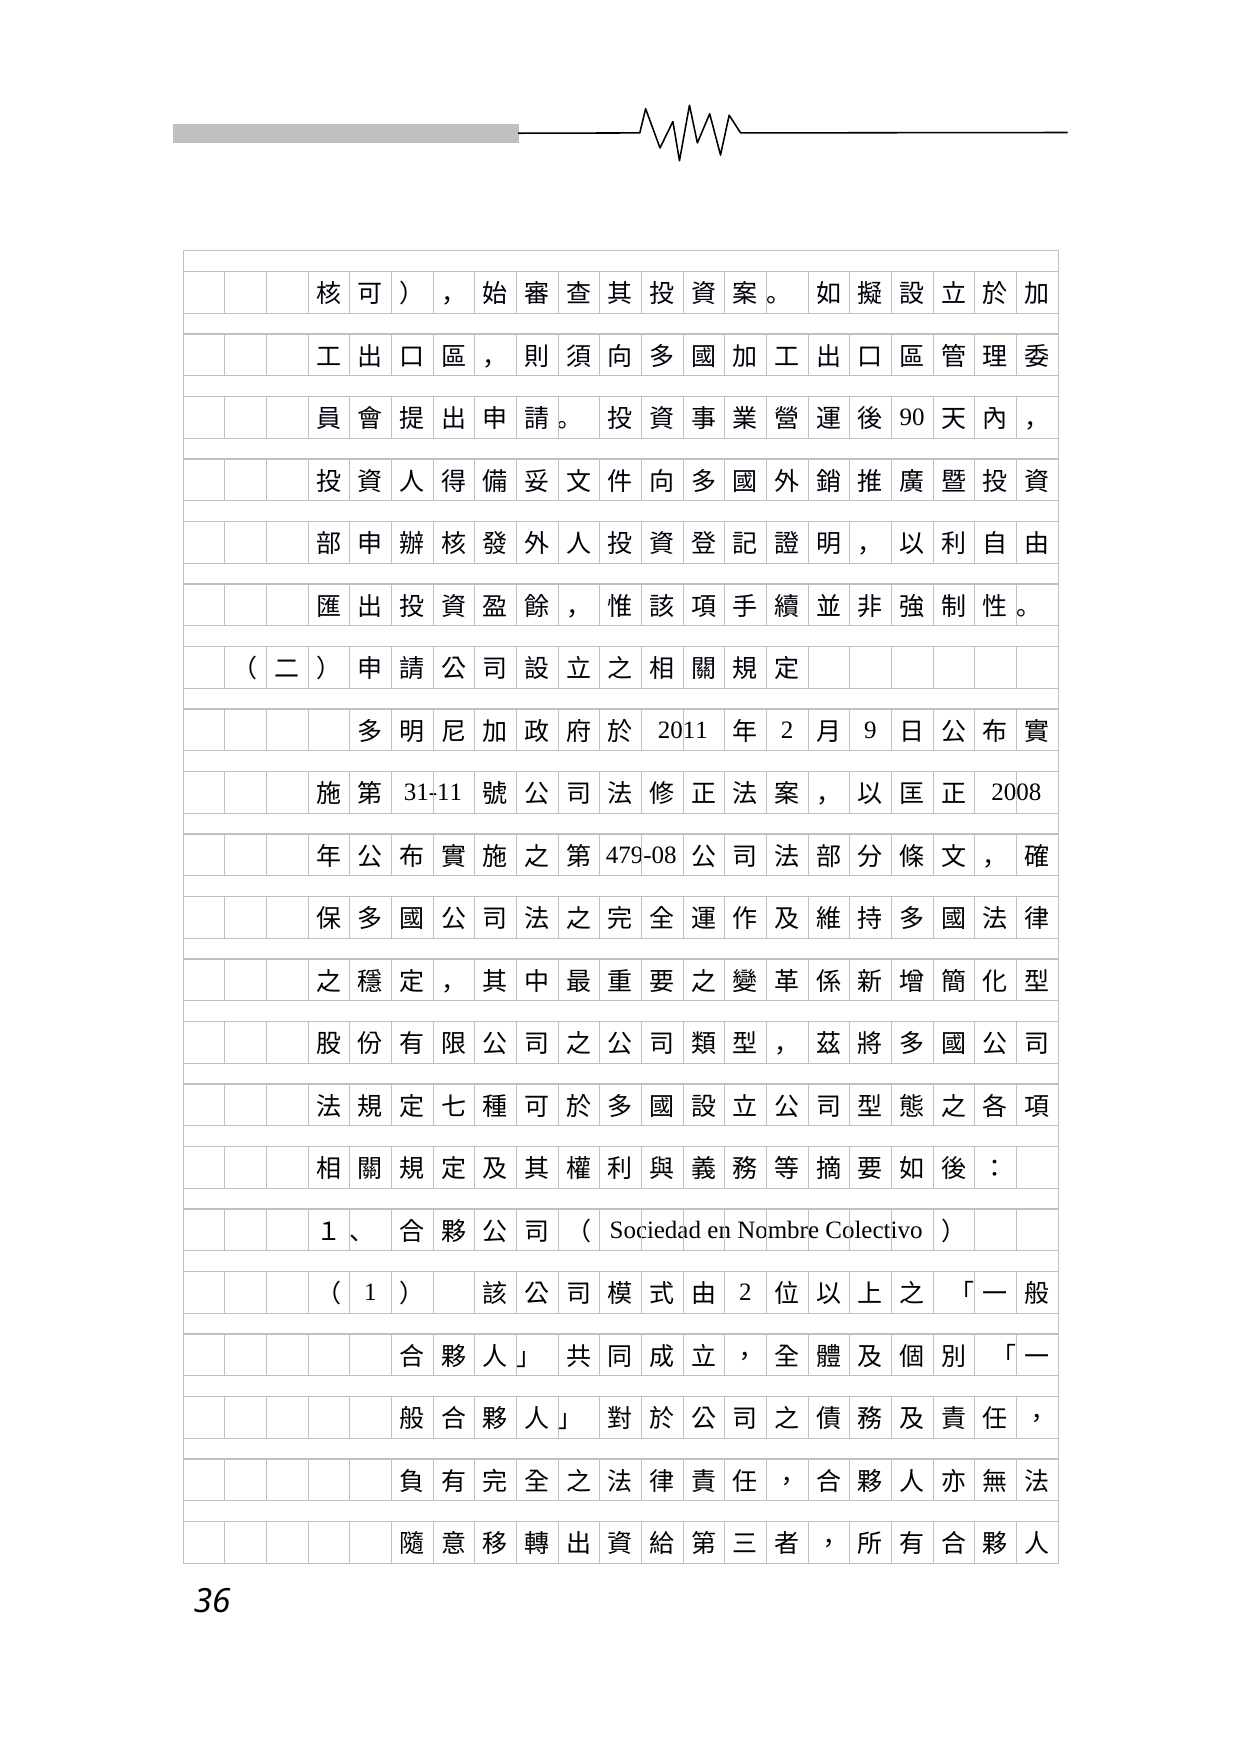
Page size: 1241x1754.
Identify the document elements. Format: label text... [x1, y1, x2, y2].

text １、合夥公司（Sociedad en Nombre Colectivo） [281, 1189, 1058, 1208]
text 多明尼加政府於2011年2月9日公布實施第31-11號公司法修正法案，以匡正2008年公布實施之第479-08公司法部分條文，確保多國公司法之完全運作及維持多國法律之穩定，其中最重要之變革係新增簡化型股份有限公司之公司類型，茲將多國公司法規定七種可於多國設立公司型態之各項相關規定及其權利與義務等摘要如後： [281, 1064, 1058, 1083]
text １、合夥公司（Sociedad en Nombre Colectivo） [1017, 1210, 1058, 1250]
text 自2003年7月起，有意於多國加工出口區以外地區投資之廠商，首先須按照多國外銷推廣暨投資促進中心（Centro de Exportacción e Inversión de la República Dominicana., CEI-RD）規定備妥相關文件向該主管機關提出申請，CEI-RD得視其投資事業性質，要求投資人先行取得其他機關之核可（如投資案或將影響生態環境者，需先獲多國環境及天然資源部之核可），始審查其投資案。如擬設立於加工出口區，則須向多國加工出口區管理委員會提出申請。投資事業營運後90天內，投資人得備妥文件向多國外銷推廣暨投資部申辦核發外人投資登記證明，以利自由匯出投資盈餘，惟該項手續並非強制性。 [281, 501, 1058, 521]
text １、合夥公司（Sociedad en Nombre Colectivo） [475, 1210, 516, 1250]
text 多明尼加政府於2011年2月9日公布實施第31-11號公司法修正法案，以匡正2008年公布實施之第479-08公司法部分條文，確保多國公司法之完全運作及維持多國法律之穩定，其中最重要之變革係新增簡化型股份有限公司之公司類型，茲將多國公司法規定七種可於多國設立公司型態之各項相關規定及其權利與義務等摘要如後： [281, 939, 1058, 958]
text （ [225, 647, 266, 688]
text 多明尼加政府於2011年2月9日公布實施第31-11號公司法修正法案，以匡正2008年公布實施之第479-08公司法部分條文，確保多國公司法之完全運作及維持多國法律之穩定，其中最重要之變革係新增簡化型股份有限公司之公司類型，茲將多國公司法規定七種可於多國設立公司型態之各項相關規定及其權利與義務等摘要如後： [281, 876, 1058, 896]
text 相 [642, 647, 683, 688]
text １、合夥公司（Sociedad en Nombre Colectivo） [809, 1210, 849, 1250]
text （1） 該公司模式由2位以上之「一般合夥人」共同成立，全體及個別「一般合夥人」對於公司之債務及責任，負有完全之法律責任，合夥人亦無法隨意移轉出資給第三者，所有合夥人對於公司因經營及交易產生之債務，對於第三人負擔完全責任。 [306, 1251, 1058, 1271]
text 設 [517, 647, 558, 688]
text 公 [434, 647, 474, 688]
text １、合夥公司（Sociedad en Nombre Colectivo） [767, 1210, 808, 1250]
text （1） 該公司模式由2位以上之「一般合夥人」共同成立，全體及個別「一般合夥人」對於公司之債務及責任，負有完全之法律責任，合夥人亦無法隨意移轉出資給第三者，所有合夥人對於公司因經營及交易產生之債務，對於第三人負擔完全責任。 [306, 1439, 1058, 1458]
text １、合夥公司（Sociedad en Nombre Colectivo） [392, 1210, 433, 1250]
text （1） 該公司模式由2位以上之「一般合夥人」共同成立，全體及個別「一般合夥人」對於公司之債務及責任，負有完全之法律責任，合夥人亦無法隨意移轉出資給第三者，所有合夥人對於公司因經營及交易產生之債務，對於第三人負擔完全責任。 [306, 1314, 1058, 1333]
text 多明尼加政府於2011年2月9日公布實施第31-11號公司法修正法案，以匡正2008年公布實施之第479-08公司法部分條文，確保多國公司法之完全運作及維持多國法律之穩定，其中最重要之變革係新增簡化型股份有限公司之公司類型，茲將多國公司法規定七種可於多國設立公司型態之各項相關規定及其權利與義務等摘要如後： [281, 1001, 1058, 1021]
text 自2003年7月起，有意於多國加工出口區以外地區投資之廠商，首先須按照多國外銷推廣暨投資促進中心（Centro de Exportacción e Inversión de la República Dominicana., CEI-RD）規定備妥相關文件向該主管機關提出申請，CEI-RD得視其投資事業性質，要求投資人先行取得其他機關之核可（如投資案或將影響生態環境者，需先獲多國環境及天然資源部之核可），始審查其投資案。如擬設立於加工出口區，則須向多國加工出口區管理委員會提出申請。投資事業營運後90天內，投資人得備妥文件向多國外銷推廣暨投資部申辦核發外人投資登記證明，以利自由匯出投資盈餘，惟該項手續並非強制性。 [281, 439, 1058, 458]
text １、合夥公司（Sociedad en Nombre Colectivo） [725, 1210, 766, 1250]
text [934, 647, 974, 688]
text １、合夥公司（Sociedad en Nombre Colectivo） [350, 1210, 391, 1250]
text [207, 626, 1058, 646]
text 自2003年7月起，有意於多國加工出口區以外地區投資之廠商，首先須按照多國外銷推廣暨投資促進中心（Centro de Exportacción e Inversión de la República Dominicana., CEI-RD）規定備妥相關文件向該主管機關提出申請，CEI-RD得視其投資事業性質，要求投資人先行取得其他機關之核可（如投資案或將影響生態環境者，需先獲多國環境及天然資源部之核可），始審查其投資案。如擬設立於加工出口區，則須向多國加工出口區管理委員會提出申請。投資事業營運後90天內，投資人得備妥文件向多國外銷推廣暨投資部申辦核發外人投資登記證明，以利自由匯出投資盈餘，惟該項手續並非強制性。 [281, 251, 1058, 271]
text （1） 該公司模式由2位以上之「一般合夥人」共同成立，全體及個別「一般合夥人」對於公司之債務及責任，負有完全之法律責任，合夥人亦無法隨意移轉出資給第三者，所有合夥人對於公司因經營及交易產生之債務，對於第三人負擔完全責任。 [306, 1501, 1058, 1521]
text 多明尼加政府於2011年2月9日公布實施第31-11號公司法修正法案，以匡正2008年公布實施之第479-08公司法部分條文，確保多國公司法之完全運作及維持多國法律之穩定，其中最重要之變革係新增簡化型股份有限公司之公司類型，茲將多國公司法規定七種可於多國設立公司型態之各項相關規定及其權利與義務等摘要如後： [281, 1126, 1058, 1146]
text （1） 該公司模式由2位以上之「一般合夥人」共同成立，全體及個別「一般合夥人」對於公司之債務及責任，負有完全之法律責任，合夥人亦無法隨意移轉出資給第三者，所有合夥人對於公司因經營及交易產生之債務，對於第三人負擔完全責任。 [306, 1376, 1058, 1396]
text １、合夥公司（Sociedad en Nombre Colectivo） [600, 1210, 641, 1250]
text １、合夥公司（Sociedad en Nombre Colectivo） [517, 1210, 558, 1250]
text 關 [684, 647, 724, 688]
text 定 [767, 647, 808, 688]
text 多明尼加政府於2011年2月9日公布實施第31-11號公司法修正法案，以匡正2008年公布實施之第479-08公司法部分條文，確保多國公司法之完全運作及維持多國法律之穩定，其中最重要之變革係新增簡化型股份有限公司之公司類型，茲將多國公司法規定七種可於多國設立公司型態之各項相關規定及其權利與義務等摘要如後： [281, 689, 1058, 708]
text １、合夥公司（Sociedad en Nombre Colectivo） [309, 1210, 349, 1250]
text １、合夥公司（Sociedad en Nombre Colectivo） [934, 1210, 974, 1250]
text ） [309, 647, 349, 688]
text 請 [392, 647, 433, 688]
text １、合夥公司（Sociedad en Nombre Colectivo） [559, 1210, 599, 1250]
text １、合夥公司（Sociedad en Nombre Colectivo） [850, 1210, 891, 1250]
text １、合夥公司（Sociedad en Nombre Colectivo） [684, 1210, 724, 1250]
text [809, 647, 849, 688]
text 多明尼加政府於2011年2月9日公布實施第31-11號公司法修正法案，以匡正2008年公布實施之第479-08公司法部分條文，確保多國公司法之完全運作及維持多國法律之穩定，其中最重要之變革係新增簡化型股份有限公司之公司類型，茲將多國公司法規定七種可於多國設立公司型態之各項相關規定及其權利與義務等摘要如後： [281, 814, 1058, 833]
text 自2003年7月起，有意於多國加工出口區以外地區投資之廠商，首先須按照多國外銷推廣暨投資促進中心（Centro de Exportacción e Inversión de la República Dominicana., CEI-RD）規定備妥相關文件向該主管機關提出申請，CEI-RD得視其投資事業性質，要求投資人先行取得其他機關之核可（如投資案或將影響生態環境者，需先獲多國環境及天然資源部之核可），始審查其投資案。如擬設立於加工出口區，則須向多國加工出口區管理委員會提出申請。投資事業營運後90天內，投資人得備妥文件向多國外銷推廣暨投資部申辦核發外人投資登記證明，以利自由匯出投資盈餘，惟該項手續並非強制性。 [281, 314, 1058, 333]
text 申 [350, 647, 391, 688]
text １、合夥公司（Sociedad en Nombre Colectivo） [642, 1210, 683, 1250]
text 規 [725, 647, 766, 688]
text １、合夥公司（Sociedad en Nombre Colectivo） [975, 1210, 1016, 1250]
text [892, 647, 933, 688]
text 司 [475, 647, 516, 688]
text 立 [559, 647, 599, 688]
text 自2003年7月起，有意於多國加工出口區以外地區投資之廠商，首先須按照多國外銷推廣暨投資促進中心（Centro de Exportacción e Inversión de la República Dominicana., CEI-RD）規定備妥相關文件向該主管機關提出申請，CEI-RD得視其投資事業性質，要求投資人先行取得其他機關之核可（如投資案或將影響生態環境者，需先獲多國環境及天然資源部之核可），始審查其投資案。如擬設立於加工出口區，則須向多國加工出口區管理委員會提出申請。投資事業營運後90天內，投資人得備妥文件向多國外銷推廣暨投資部申辦核發外人投資登記證明，以利自由匯出投資盈餘，惟該項手續並非強制性。 [281, 564, 1058, 583]
text 自2003年7月起，有意於多國加工出口區以外地區投資之廠商，首先須按照多國外銷推廣暨投資促進中心（Centro de Exportacción e Inversión de la República Dominicana., CEI-RD）規定備妥相關文件向該主管機關提出申請，CEI-RD得視其投資事業性質，要求投資人先行取得其他機關之核可（如投資案或將影響生態環境者，需先獲多國環境及天然資源部之核可），始審查其投資案。如擬設立於加工出口區，則須向多國加工出口區管理委員會提出申請。投資事業營運後90天內，投資人得備妥文件向多國外銷推廣暨投資部申辦核發外人投資登記證明，以利自由匯出投資盈餘，惟該項手續並非強制性。 [281, 376, 1058, 396]
text [975, 647, 1016, 688]
text １、合夥公司（Sociedad en Nombre Colectivo） [434, 1210, 474, 1250]
text 二 [267, 647, 308, 688]
text [850, 647, 891, 688]
text １、合夥公司（Sociedad en Nombre Colectivo） [281, 1210, 308, 1250]
text [1017, 647, 1058, 688]
text 多明尼加政府於2011年2月9日公布實施第31-11號公司法修正法案，以匡正2008年公布實施之第479-08公司法部分條文，確保多國公司法之完全運作及維持多國法律之穩定，其中最重要之變革係新增簡化型股份有限公司之公司類型，茲將多國公司法規定七種可於多國設立公司型態之各項相關規定及其權利與義務等摘要如後： [281, 751, 1058, 771]
text １、合夥公司（Sociedad en Nombre Colectivo） [892, 1210, 933, 1250]
text [207, 647, 224, 688]
text 之 [600, 647, 641, 688]
